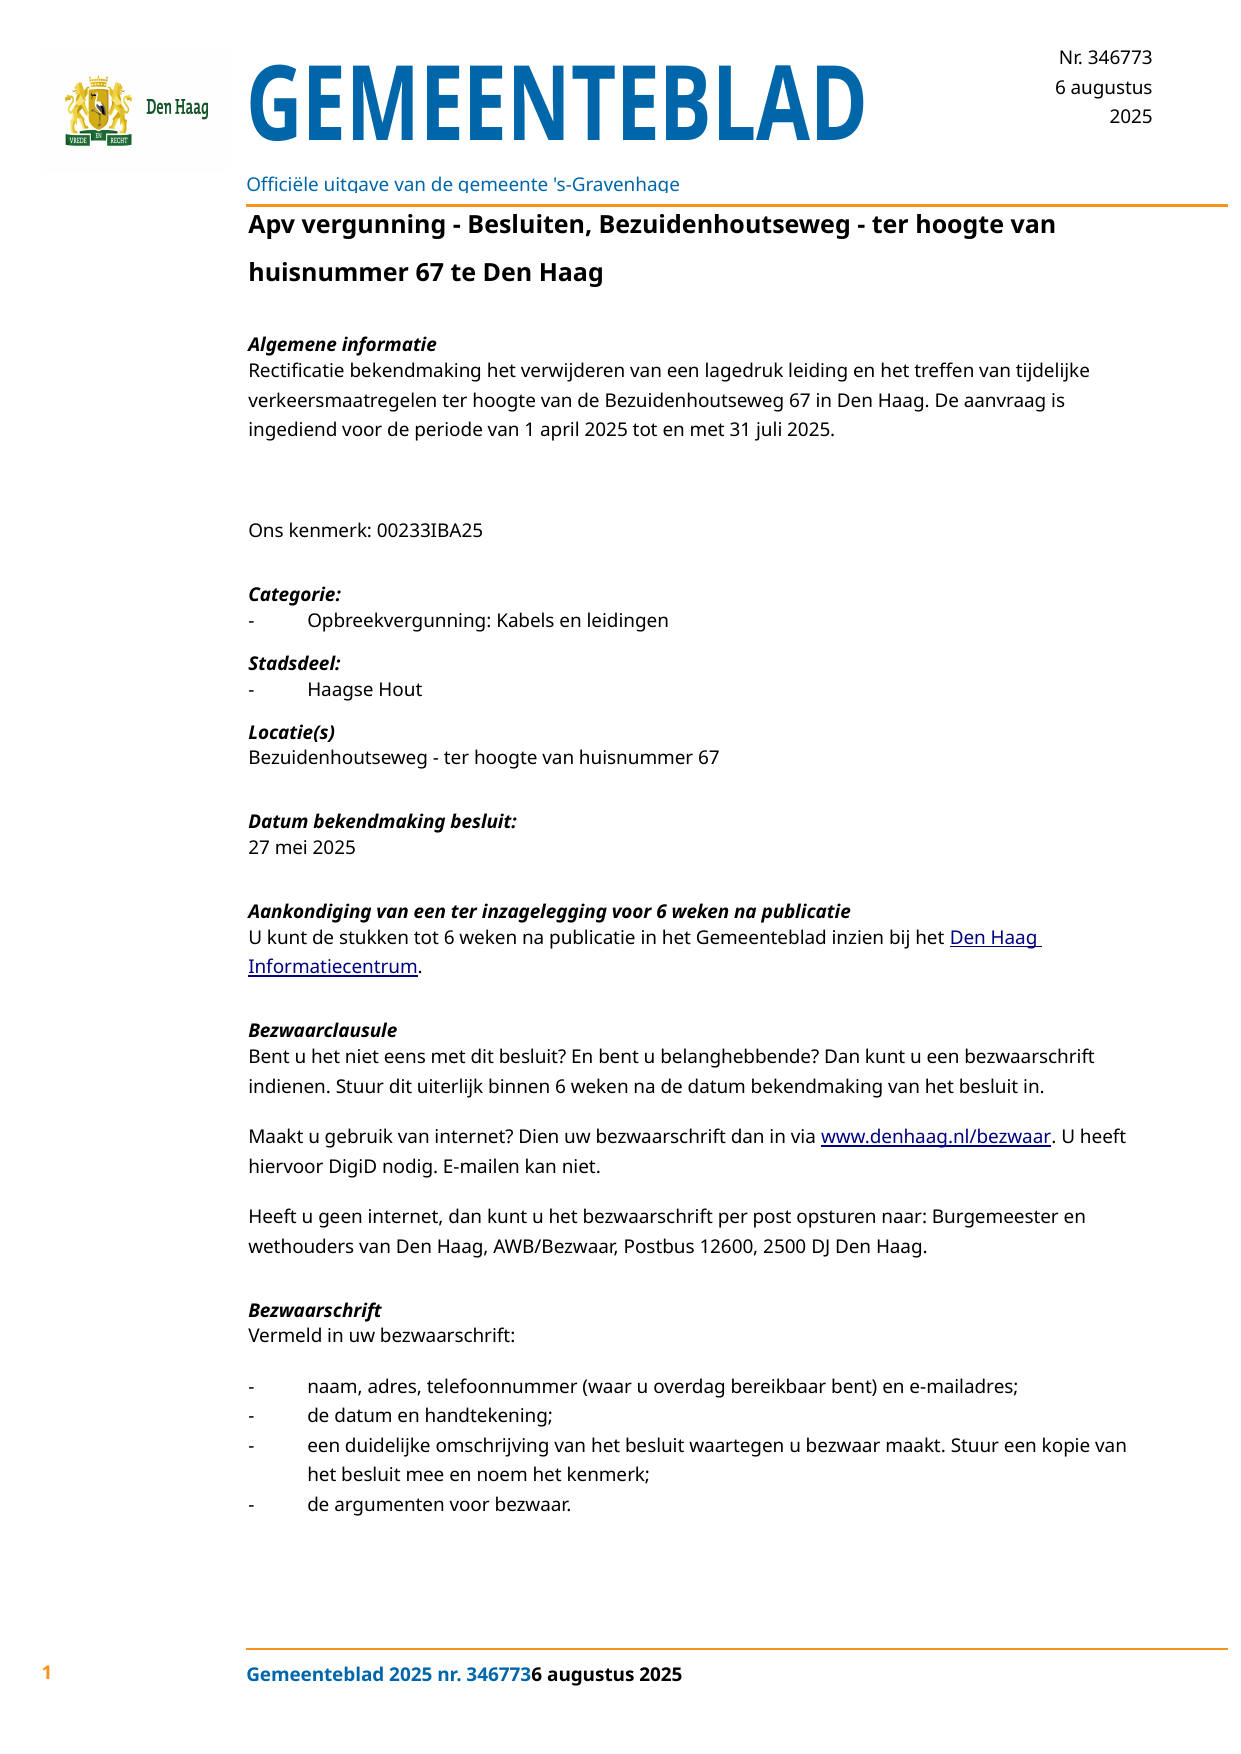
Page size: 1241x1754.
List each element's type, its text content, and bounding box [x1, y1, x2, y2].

text Apv vergunning - Besluiten, Bezuidenhoutseweg - ter hoogte van huisnummer 67 te Den Haag [248, 207, 1152, 288]
text Stadsdeel: [248, 650, 1152, 676]
text Maakt u gebruik van internet? Dien uw bezwaarschrift dan in via www.denhaag.nl/bezwaar. U heeft hiervoor DigiD nodig. E-mailen kan niet. [248, 1123, 1152, 1178]
text Bezuidenhoutseweg - ter hoogte van huisnummer 67 [248, 744, 1152, 770]
text Rectificatie bekendmaking het verwijderen van een lagedruk leiding en het treffen van tijdelijke verkeersmaatregelen ter hoogte van de Bezuidenhoutseweg 67 in Den Haag. De aanvraag is ingediend voor de periode van 1 april 2025 tot en met 31 juli 2025. [248, 357, 1152, 442]
text Algemene informatie [248, 331, 1152, 357]
text Categorie: [248, 581, 1152, 607]
text Bezwaarschrift [248, 1297, 1152, 1322]
list Haagse Hout [248, 676, 1152, 701]
text Bezwaarclausule [248, 1017, 1152, 1043]
text U kunt de stukken tot 6 weken na publicatie in het Gemeenteblad inzien bij het Den Haag Informatiecentrum. [248, 924, 1152, 979]
list naam, adres, telefoonnummer (waar u overdag bereikbaar bent) en e-mailadres; [248, 1373, 1152, 1399]
list de argumenten voor bezwaar. [248, 1491, 1152, 1517]
text Aankondiging van een ter inzagelegging voor 6 weken na publicatie [248, 898, 1152, 924]
text Datum bekendmaking besluit: [248, 808, 1152, 834]
text Vermeld in uw bezwaarschrift: [248, 1322, 1152, 1348]
list een duidelijke omschrijving van het besluit waartegen u bezwaar maakt. Stuur een kopie van het besluit mee en noem het kenmerk; [248, 1432, 1152, 1487]
text Locatie(s) [248, 719, 1152, 744]
text Heeft u geen internet, dan kunt u het bezwaarschrift per post opsturen naar: Burgemeester en wethouders van Den Haag, AWB/Bezwaar, Postbus 12600, 2500 DJ Den Haag. [248, 1203, 1152, 1258]
text Bent u het niet eens met dit besluit? En bent u belanghebbende? Dan kunt u een bezwaarschrift indienen. Stuur dit uiterlijk binnen 6 weken na de datum bekendmaking van het besluit in. [248, 1043, 1152, 1098]
picture [41, 47, 231, 172]
text Ons kenmerk: 00233IBA25 [248, 517, 1152, 543]
text 27 mei 2025 [248, 834, 1152, 860]
list Opbreekvergunning: Kabels en leidingen [248, 607, 1152, 633]
list de datum en handtekening; [248, 1402, 1152, 1428]
